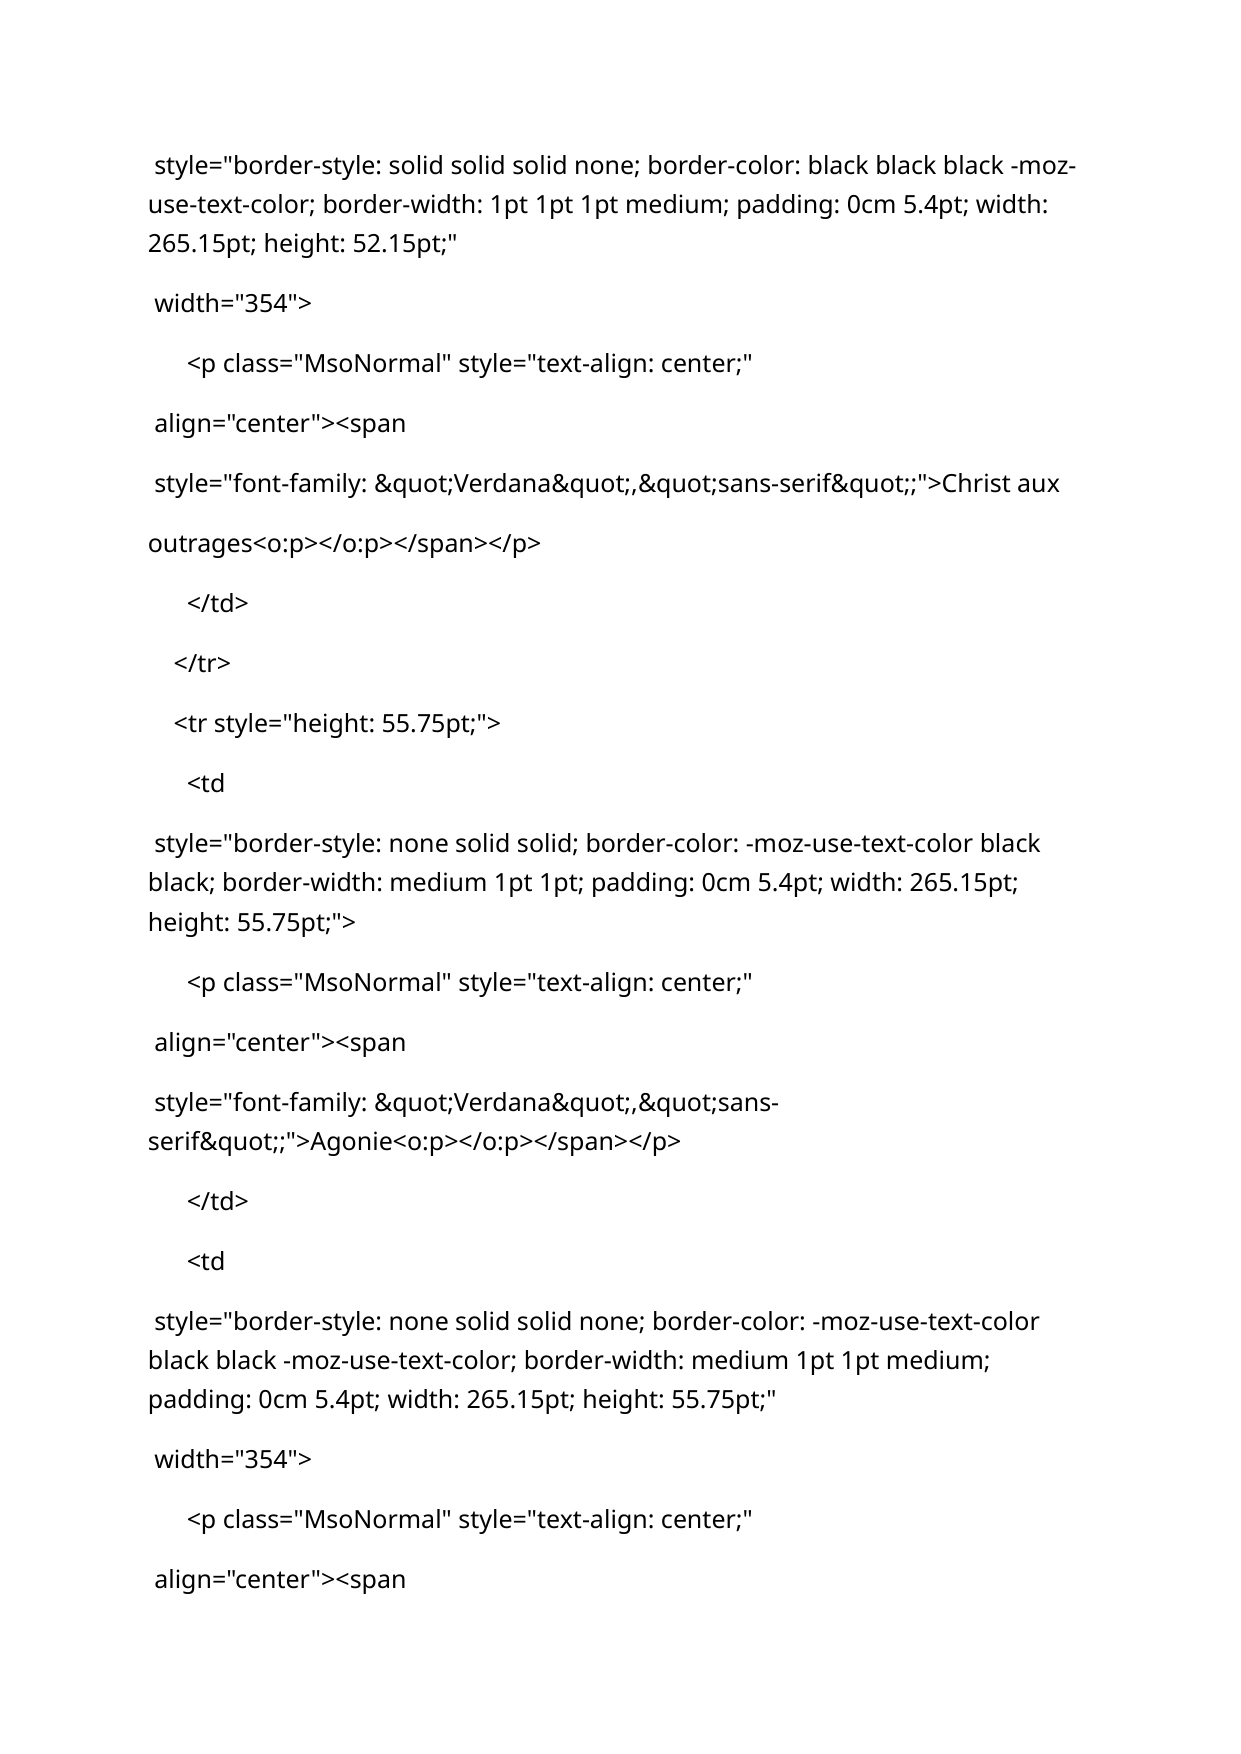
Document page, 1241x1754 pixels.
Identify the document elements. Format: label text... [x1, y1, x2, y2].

text <p class="MsoNormal" style="text-align: center;" [148, 964, 1093, 998]
text style="font-family: &quot;Verdana&quot;,&quot;sans-serif&quot;;">Christ aux [148, 466, 1093, 500]
text width="354"> [148, 286, 1093, 320]
text <p class="MsoNormal" style="text-align: center;" [148, 1502, 1093, 1536]
text </td> [148, 1183, 1093, 1217]
text </tr> [148, 646, 1093, 680]
text style="border-style: none solid solid; border-color: -moz-use-text-color black black; border-width: medium 1pt 1pt; padding: 0cm 5.4pt; width: 265.15pt; height: 55.75pt;"> [148, 826, 1093, 938]
text </td> [148, 586, 1093, 620]
text <td [148, 766, 1093, 800]
text outrages<o:p></o:p></span></p> [148, 526, 1093, 560]
text align="center"><span [148, 406, 1093, 440]
text <tr style="height: 55.75pt;"> [148, 706, 1093, 740]
text style="border-style: solid solid solid none; border-color: black black black -moz-use-text-color; border-width: 1pt 1pt 1pt medium; padding: 0cm 5.4pt; width: 265.15pt; height: 52.15pt;" [148, 148, 1093, 260]
text style="font-family: &quot;Verdana&quot;,&quot;sans-serif&quot;;">Agonie<o:p></o:p></span></p> [148, 1084, 1093, 1157]
text width="354"> [148, 1442, 1093, 1476]
text <p class="MsoNormal" style="text-align: center;" [148, 346, 1093, 380]
text <td [148, 1243, 1093, 1277]
text align="center"><span [148, 1562, 1093, 1596]
text style="border-style: none solid solid none; border-color: -moz-use-text-color black black -moz-use-text-color; border-width: medium 1pt 1pt medium; padding: 0cm 5.4pt; width: 265.15pt; height: 55.75pt;" [148, 1303, 1093, 1416]
text align="center"><span [148, 1024, 1093, 1058]
